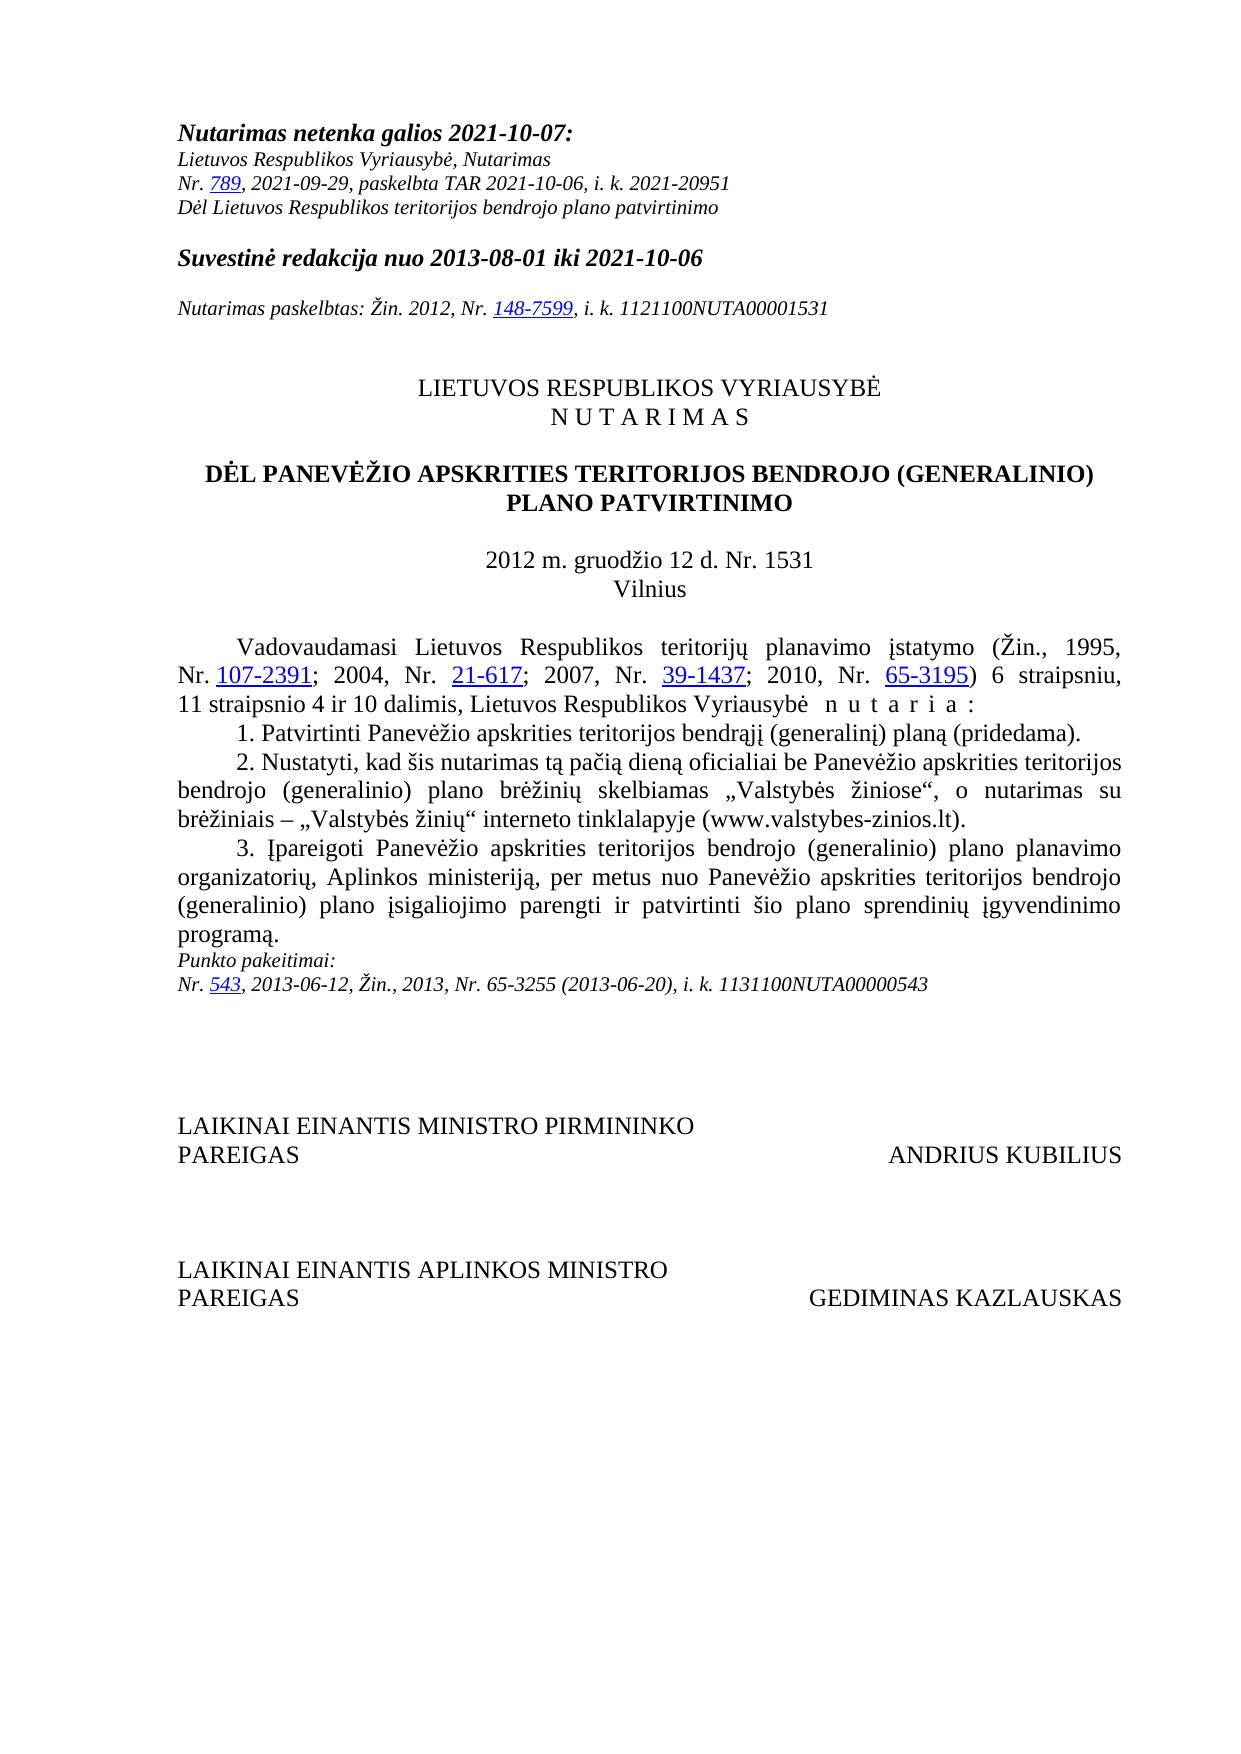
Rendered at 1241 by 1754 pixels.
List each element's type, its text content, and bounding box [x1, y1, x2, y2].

text 2012 m. gruodžio 12 d. Nr. 1531 [177, 545, 1122, 574]
text 2. Nustatyti, kad šis nutarimas tą pačią dieną oficialiai be Panevėžio apskrities teritorijos bendrojo (generalinio) plano brėžinių skelbiamas „Valstybės žiniose“, o nutarimas su brėžiniais – „Valstybės žinių“ interneto tinklalapyje (www.valstybes-zinios.lt). [177, 747, 1122, 833]
text Dėl Lietuvos Respublikos teritorijos bendrojo plano patvirtinimo [177, 195, 1122, 219]
text Vadovaudamasi Lietuvos Respublikos teritorijų planavimo įstatymo (Žin., 1995, Nr. 107-2391; 2004, Nr. 21-617; 2007, Nr. 39-1437; 2010, Nr. 65-3195) 6 straipsniu, 11 straipsnio 4 ir 10 dalimis, Lietuvos Respublikos Vyriausybė nutaria: [177, 632, 1122, 718]
text Vilnius [177, 574, 1122, 603]
text Lietuvos Respublikos Vyriausybė, Nutarimas [177, 147, 1122, 171]
text Nutarimas netenka galios 2021-10-07: [177, 118, 1122, 147]
text 3. Įpareigoti Panevėžio apskrities teritorijos bendrojo (generalinio) plano planavimo organizatorių, Aplinkos ministeriją, per metus nuo Panevėžio apskrities teritorijos bendrojo (generalinio) plano įsigaliojimo parengti ir patvirtinti šio plano sprendinių įgyvendinimo programą. [177, 833, 1122, 948]
text Lietuvos Respublikos Vyriausybė [177, 373, 1122, 402]
text 1. Patvirtinti Panevėžio apskrities teritorijos bendrąjį (generalinį) planą (pridedama). [177, 718, 1122, 747]
text LAIKINAI EINANTIS MINISTRO PIRMININKO [177, 1111, 1122, 1140]
text PAREIGAS ANDRIUS KUBILIUS [177, 1140, 1122, 1168]
text NUTARIMAS [177, 402, 1122, 430]
text Nr. 543, 2013-06-12, Žin., 2013, Nr. 65-3255 (2013-06-20), i. k. 1131100NUTA00000543 [177, 972, 1122, 996]
text Dėl PANEVĖŽIO APSKRITIES TERITORIJOS BENDROJO (GENERALINIO) PLANO PATVIRTINIMO [177, 459, 1122, 517]
text Punkto pakeitimai: [177, 948, 1122, 972]
text PAREIGAS GEDIMINAS KAZLAUSKAS [177, 1283, 1122, 1312]
text LAIKINAI EINANTIS APLINKOS MINISTRO [177, 1255, 1122, 1283]
text Nr. 789, 2021-09-29, paskelbta TAR 2021-10-06, i. k. 2021-20951 [177, 171, 1122, 195]
text Nutarimas paskelbtas: Žin. 2012, Nr. 148-7599, i. k. 1121100NUTA00001531 [177, 296, 1122, 320]
text Suvestinė redakcija nuo 2013-08-01 iki 2021-10-06 [177, 243, 1122, 272]
